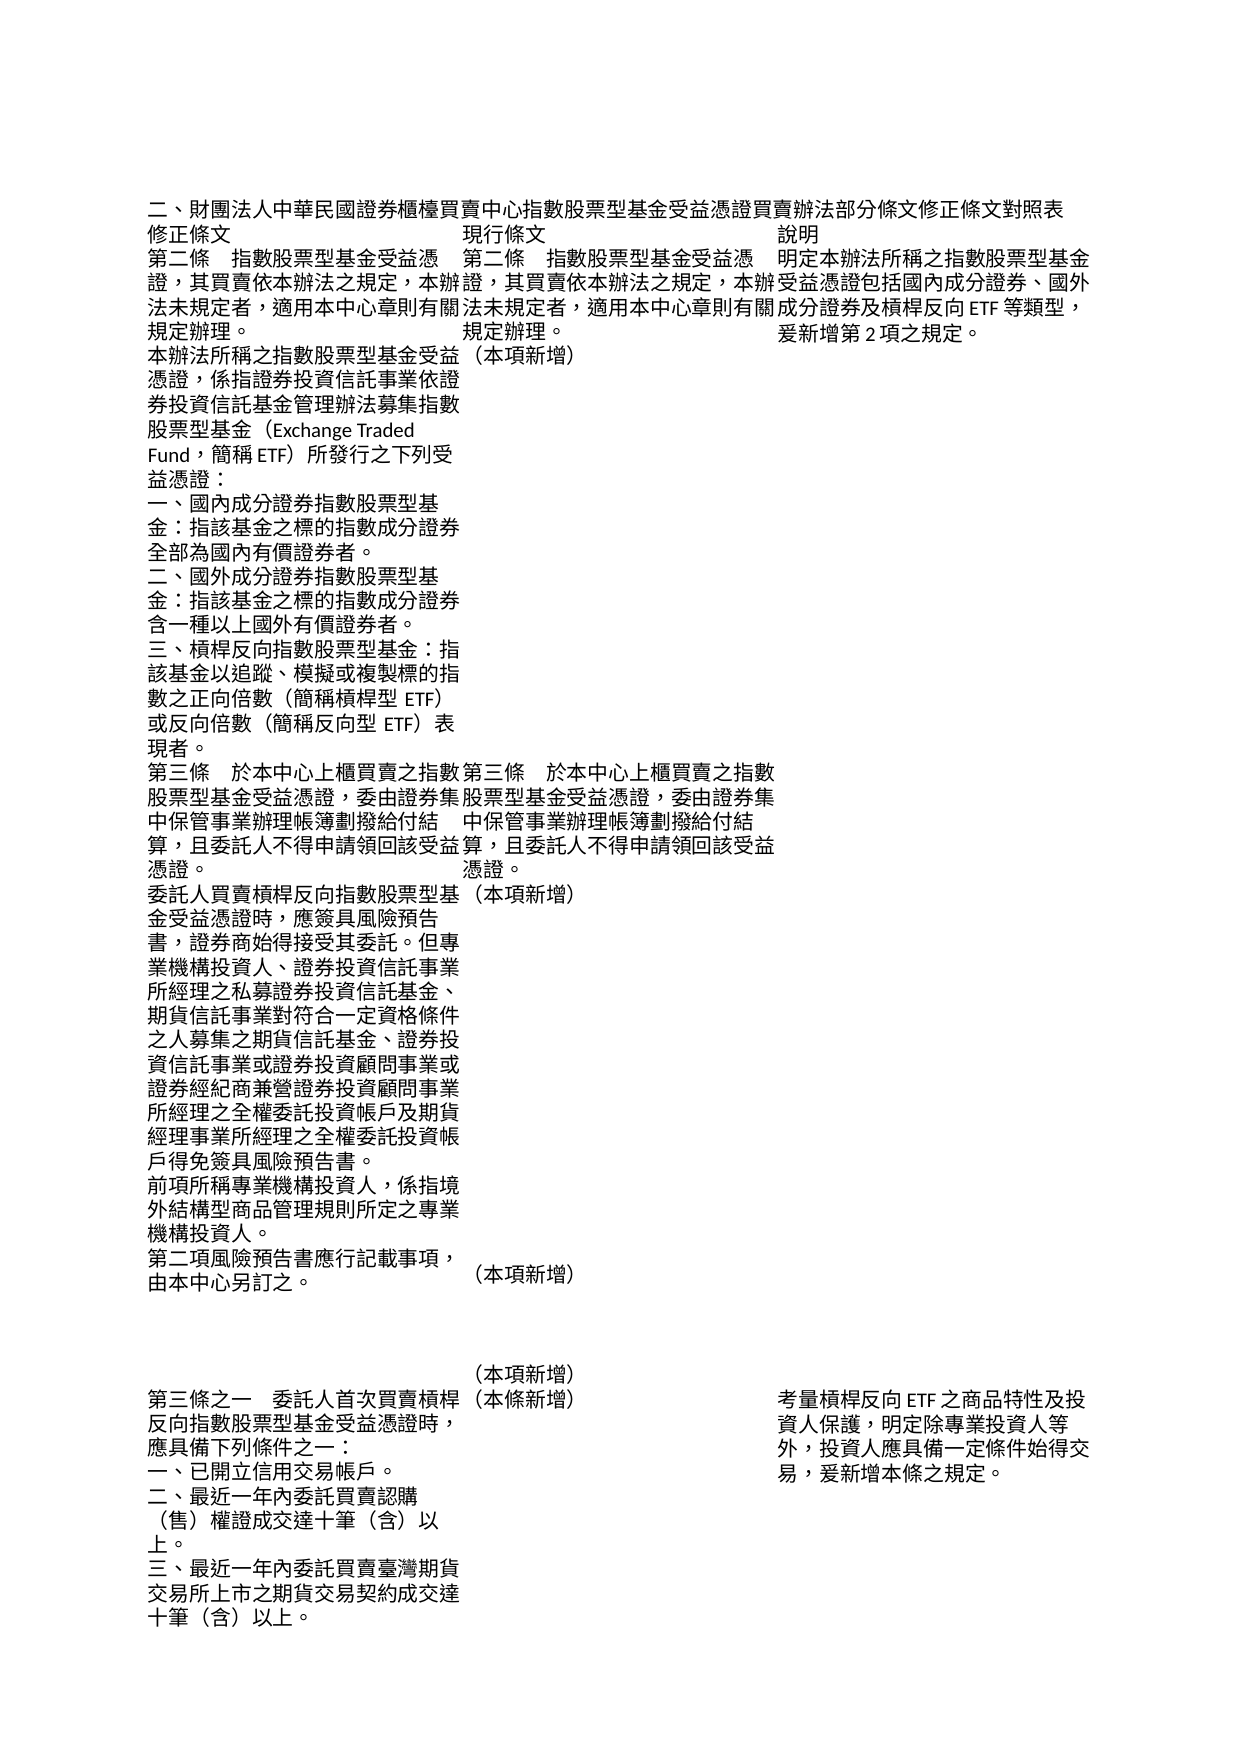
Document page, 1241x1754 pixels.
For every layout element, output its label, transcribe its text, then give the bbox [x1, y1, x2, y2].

table_cell 第三條 於本中心上櫃買賣之指數股票型基金受益憑證，委由證券集中保管事業辦理帳簿劃撥給付結算，且委託人不得申請領回該受益憑證。 （本項新增） （本項新增） （本項新增） [463, 761, 777, 1388]
table_cell （本條新增） [463, 1388, 777, 1630]
table_cell 明定本辦法所稱之指數股票型基金受益憑證包括國內成分證券、國外成分證券及槓桿反向ETF等類型，爰新增第2項之規定。 [777, 247, 1092, 761]
table_cell 第二條 指數股票型基金受益憑證，其買賣依本辦法之規定，本辦法未規定者，適用本中心章則有關規定辦理。 （本項新增） [463, 247, 777, 761]
table_header 現行條文 [463, 223, 777, 247]
table_cell 第二條 指數股票型基金受益憑證，其買賣依本辦法之規定，本辦法未規定者，適用本中心章則有關規定辦理。 本辦法所稱之指數股票型基金受益憑證，係指證券投資信託事業依證券投資信託基金管理辦法募集指數股票型基金（Exchange Traded Fund，簡稱ETF）所發行之下列受益憑證： 一、國內成分證券指數股票型基金：指該基金之標的指數成分證券全部為國內有價證券者。 二、國外成分證券指數股票型基金：指該基金之標的指數成分證券含一種以上國外有價證券者。 三、槓桿反向指數股票型基金：指該基金以追蹤、模擬或複製標的指數之正向倍數（簡稱槓桿型 ETF）或反向倍數（簡稱反向型 ETF）表現者。 [148, 247, 462, 761]
table_header 說明 [777, 223, 1092, 247]
table_header 修正條文 [148, 223, 462, 247]
text 二、財團法人中華民國證券櫃檯買賣中心指數股票型基金受益憑證買賣辦法部分條文修正條文對照表 [148, 198, 1092, 223]
table_cell [777, 761, 1092, 1388]
table_cell 第三條之一 委託人首次買賣槓桿反向指數股票型基金受益憑證時，應具備下列條件之一： 一、已開立信用交易帳戶。 二、最近一年內委託買賣認購（售）權證成交達十筆（含）以上。 三、最近一年內委託買賣臺灣期貨交易所上市之期貨交易契約成交達十筆（含）以上。 [148, 1388, 462, 1630]
table_cell 考量槓桿反向ETF之商品特性及投資人保護，明定除專業投資人等外，投資人應具備一定條件始得交易，爰新增本條之規定。 [777, 1388, 1092, 1630]
table_cell 第三條 於本中心上櫃買賣之指數股票型基金受益憑證，委由證券集中保管事業辦理帳簿劃撥給付結算，且委託人不得申請領回該受益憑證。 委託人買賣槓桿反向指數股票型基金受益憑證時，應簽具風險預告書，證券商始得接受其委託。但專業機構投資人、證券投資信託事業所經理之私募證券投資信託基金、期貨信託事業對符合一定資格條件之人募集之期貨信託基金、證券投資信託事業或證券投資顧問事業或證券經紀商兼營證券投資顧問事業所經理之全權委託投資帳戶及期貨經理事業所經理之全權委託投資帳戶得免簽具風險預告書。 前項所稱專業機構投資人，係指境外結構型商品管理規則所定之專業機構投資人。 第二項風險預告書應行記載事項，由本中心另訂之。 [148, 761, 462, 1388]
